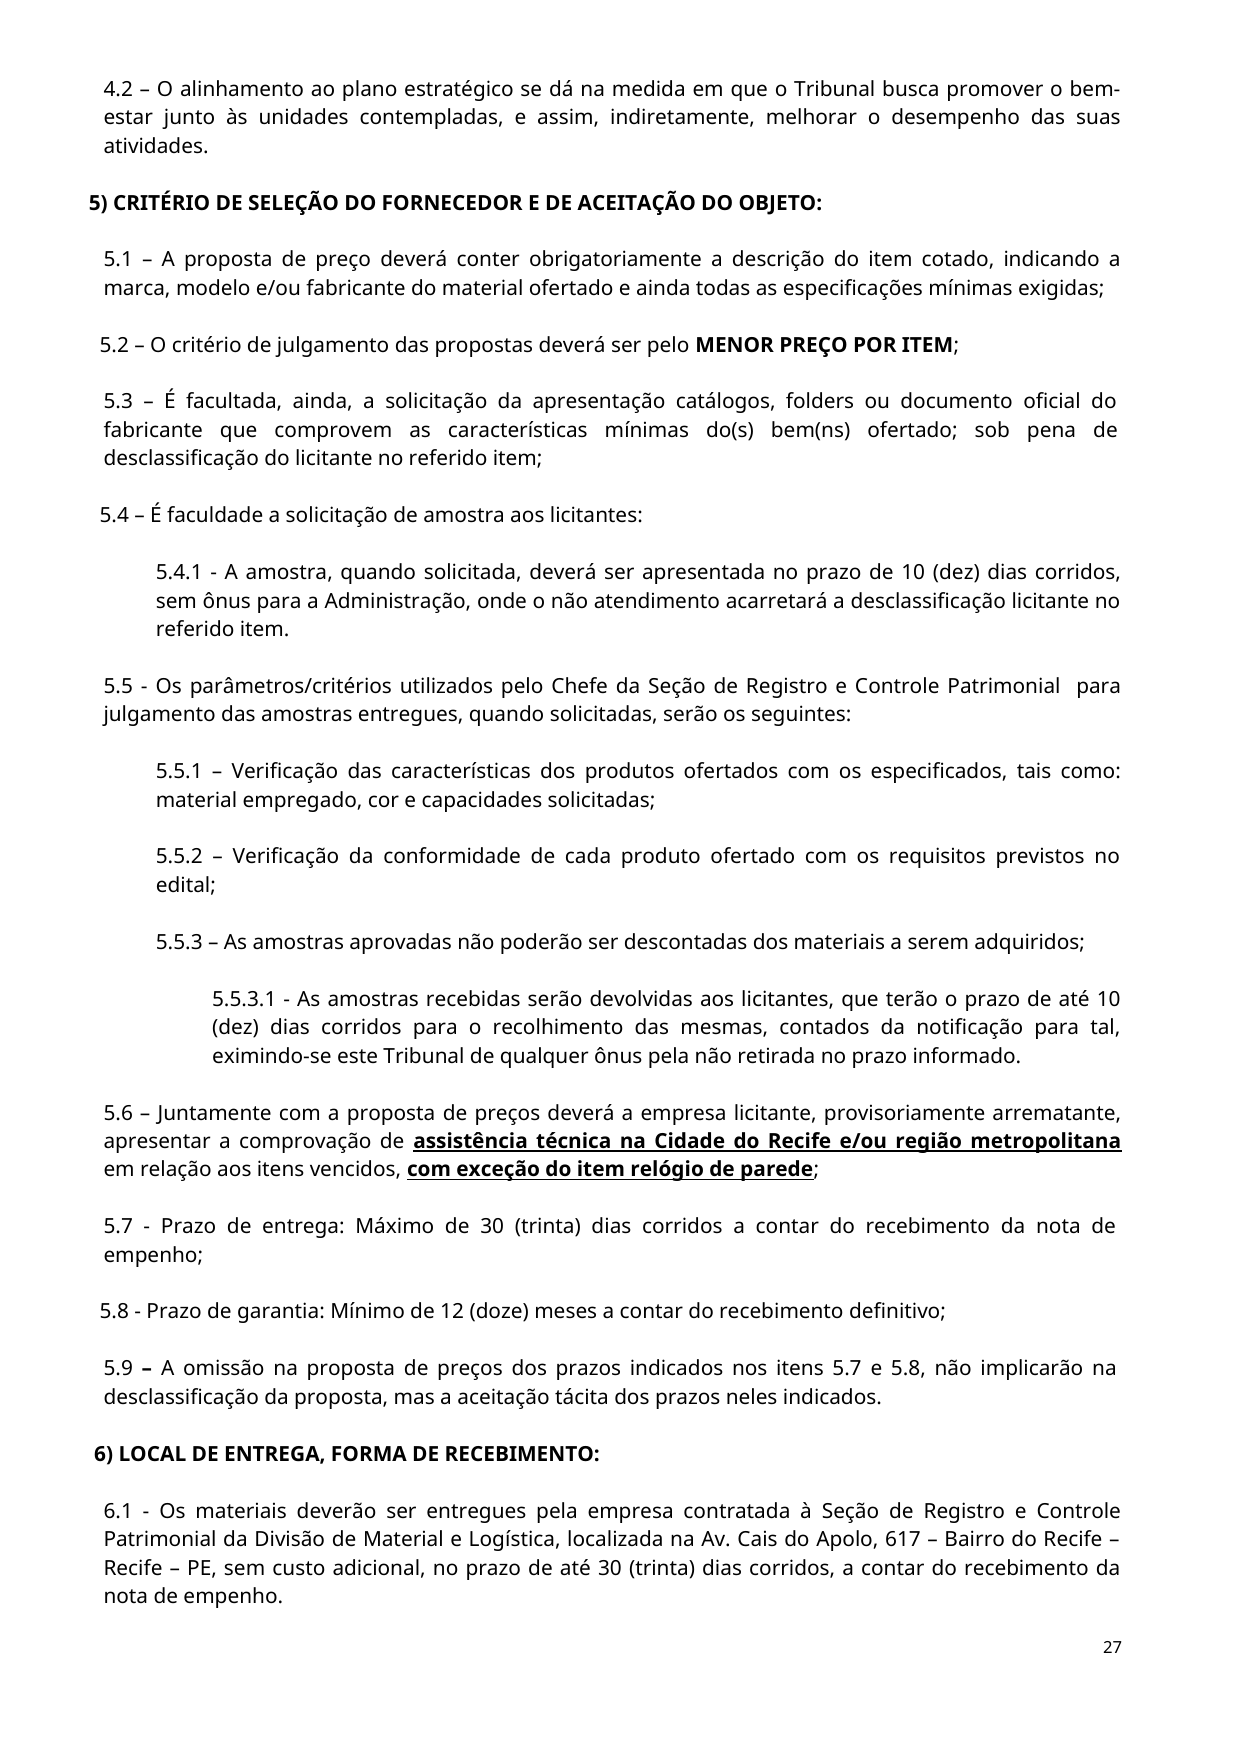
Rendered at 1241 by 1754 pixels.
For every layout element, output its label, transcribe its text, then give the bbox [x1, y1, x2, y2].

text 5.8 - Prazo de garantia: Mínimo de 12 (doze) meses a contar do recebimento definitivo; [88, 1297, 1118, 1325]
text 5) CRITÉRIO DE SELEÇÃO DO FORNECEDOR E DE ACEITAÇÃO DO OBJETO: [88, 188, 1118, 216]
text 6.1 - Os materiais deverão ser entregues pela empresa contratada à Seção de Registro e Controle Patrimonial da Divisão de Material e Logística, localizada na Av. Cais do Apolo, 617 – Bairro do Recife – Recife – PE, sem custo adicional, no prazo de até 30 (trinta) dias corridos, a contar do recebimento da nota de empenho. [103, 1496, 1122, 1609]
text 5.5 - Os parâmetros/critérios utilizados pelo Chefe da Seção de Registro e Controle Patrimonial para julgamento das amostras entregues, quando solicitadas, serão os seguintes: [103, 671, 1122, 728]
text 5.5.3 – As amostras aprovadas não poderão ser descontadas dos materiais a serem adquiridos; [156, 927, 1118, 955]
text 5.2 – O critério de julgamento das propostas deverá ser pelo MENOR PREÇO POR ITEM; [88, 330, 1122, 358]
text 5.5.3.1 - As amostras recebidas serão devolvidas aos licitantes, que terão o prazo de até 10 (dez) dias corridos para o recolhimento das mesmas, contados da notificação para tal, eximindo-se este Tribunal de qualquer ônus pela não retirada no prazo informado. [212, 984, 1122, 1069]
text 4.2 – O alinhamento ao plano estratégico se dá na medida em que o Tribunal busca promover o bem-estar junto às unidades contempladas, e assim, indiretamente, melhorar o desempenho das suas atividades. [103, 74, 1122, 159]
text 5.4.1 - A amostra, quando solicitada, deverá ser apresentada no prazo de 10 (dez) dias corridos, sem ônus para a Administração, onde o não atendimento acarretará a desclassificação licitante no referido item. [156, 557, 1122, 643]
text 5.4 – É faculdade a solicitação de amostra aos licitantes: [88, 500, 1118, 529]
text 5.3 – É facultada, ainda, a solicitação da apresentação catálogos, folders ou documento oficial do fabricante que comprovem as características mínimas do(s) bem(ns) ofertado; sob pena de desclassificação do licitante no referido item; [103, 387, 1118, 472]
text 5.1 – A proposta de preço deverá conter obrigatoriamente a descrição do item cotado, indicando a marca, modelo e/ou fabricante do material ofertado e ainda todas as especificações mínimas exigidas; [103, 244, 1122, 301]
text 5.9 – A omissão na proposta de preços dos prazos indicados nos itens 5.7 e 5.8, não implicarão na desclassificação da proposta, mas a aceitação tácita dos prazos neles indicados. [103, 1353, 1118, 1410]
text 5.7 - Prazo de entrega: Máximo de 30 (trinta) dias corridos a contar do recebimento da nota de empenho; [103, 1211, 1118, 1268]
text 5.5.2 – Verificação da conformidade de cada produto ofertado com os requisitos previstos no edital; [156, 842, 1122, 898]
text 5.6 – Juntamente com a proposta de preços deverá a empresa licitante, provisoriamente arrematante, apresentar a comprovação de assistência técnica na Cidade do Recife e/ou região metropolitana em relação aos itens vencidos, com exceção do item relógio de parede; [103, 1098, 1122, 1183]
text 5.5.1 – Verificação das características dos produtos ofertados com os especificados, tais como: material empregado, cor e capacidades solicitadas; [156, 756, 1122, 813]
text 6) LOCAL DE ENTREGA, FORMA DE RECEBIMENTO: [88, 1439, 1118, 1467]
